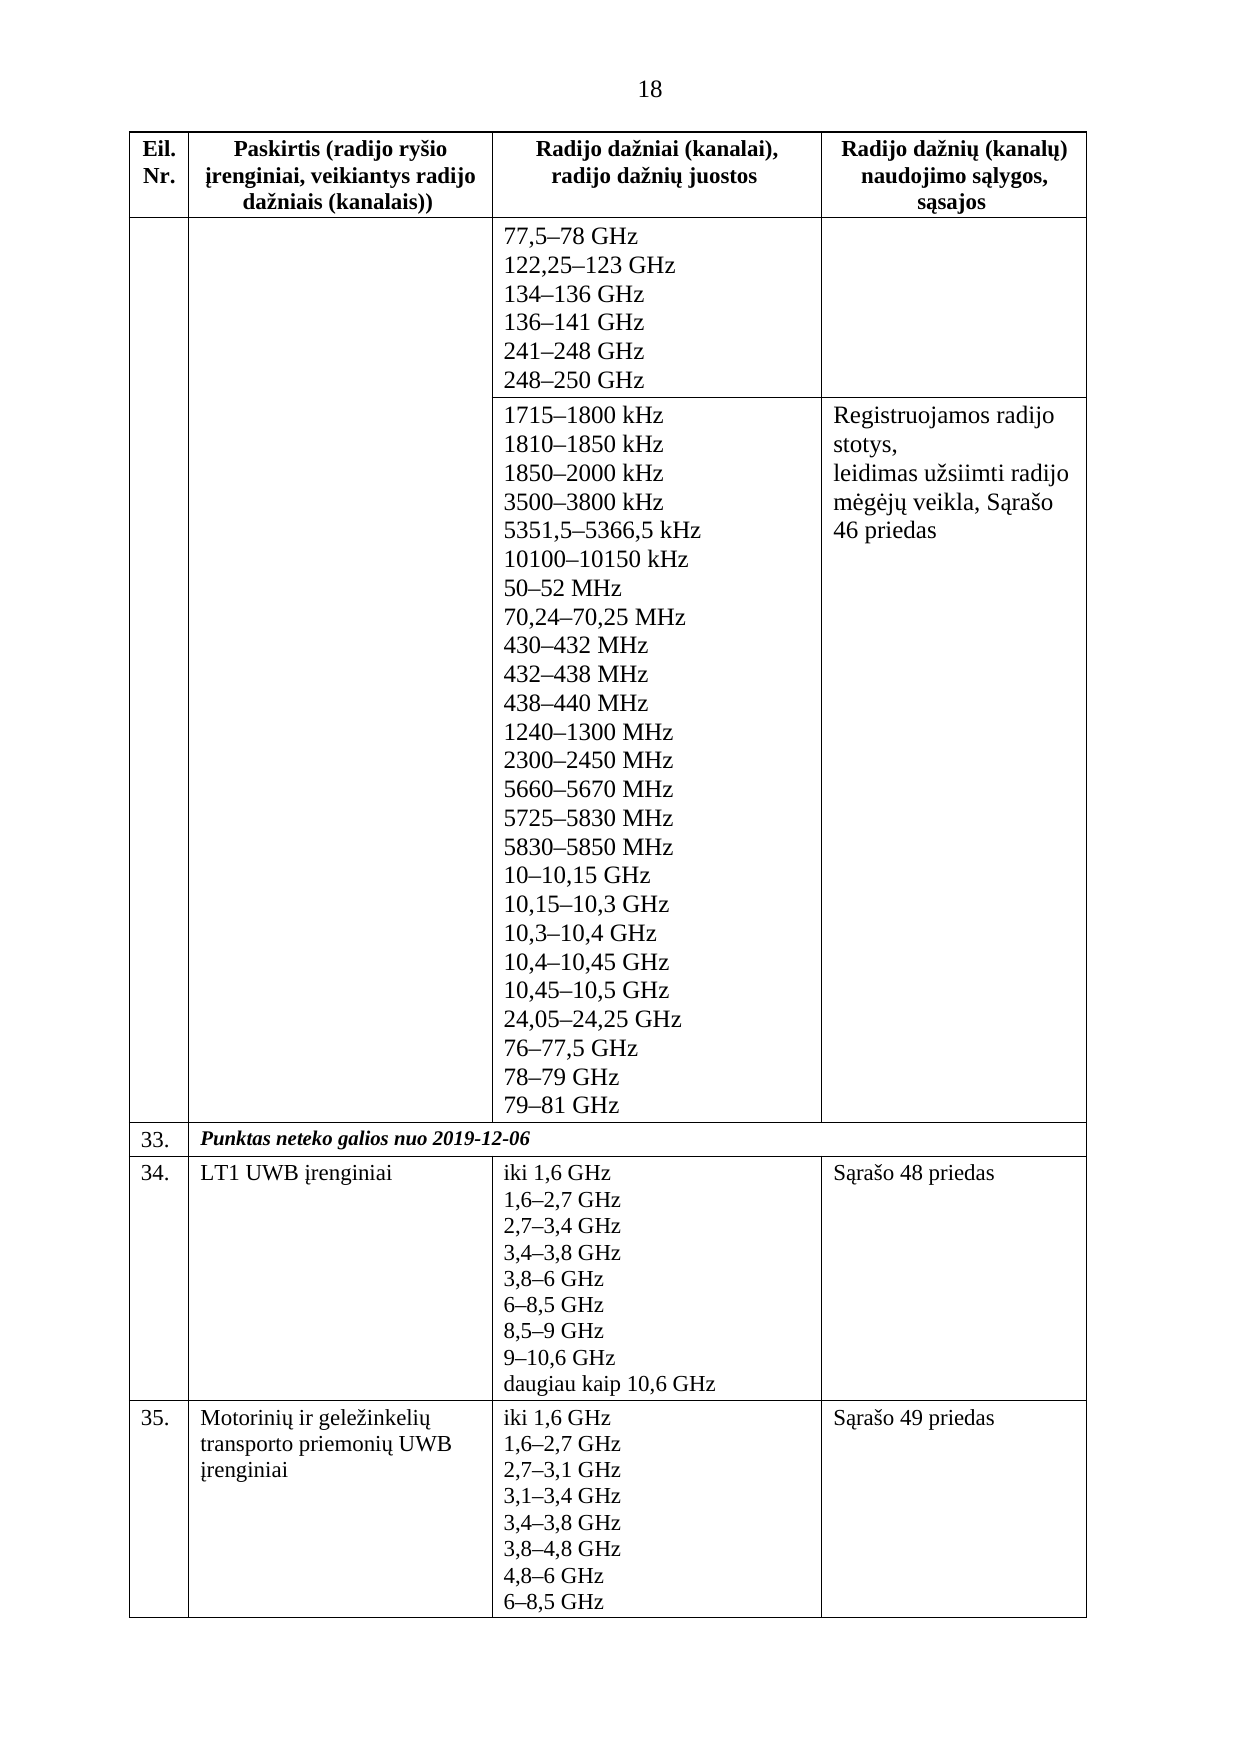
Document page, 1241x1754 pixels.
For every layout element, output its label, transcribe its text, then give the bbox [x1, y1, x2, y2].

table_cell 35. [130, 1401, 188, 1617]
table_cell 34. [130, 1157, 188, 1399]
table_header Radijo dažnių (kanalų) naudojimo sąlygos, sąsajos [822, 133, 1086, 217]
table_cell 1715–1800 kHz 1810–1850 kHz 1850–2000 kHz 3500–3800 kHz 5351,5–5366,5 kHz 10100–10150 kHz 50–52 MHz 70,24–70,25 MHz 430–432 MHz 432–438 MHz 438–440 MHz 1240–1300 MHz 2300–2450 MHz 5660–5670 MHz 5725–5830 MHz 5830–5850 MHz 10–10,15 GHz 10,15–10,3 GHz 10,3–10,4 GHz 10,4–10,45 GHz 10,45–10,5 GHz 24,05–24,25 GHz 76–77,5 GHz 78–79 GHz 79–81 GHz [493, 398, 821, 1122]
table_cell LT1 UWB įrenginiai [189, 1157, 492, 1399]
table_cell [130, 218, 188, 1122]
table_cell 77,5–78 GHz 122,25–123 GHz 134–136 GHz 136–141 GHz 241–248 GHz 248–250 GHz [493, 218, 821, 397]
table_header Radijo dažniai (kanalai), radijo dažnių juostos [493, 133, 821, 217]
table_cell [822, 218, 1086, 397]
table_cell Punktas neteko galios nuo 2019-12-06 [189, 1123, 1086, 1156]
table_cell Registruojamos radijo stotys, leidimas užsiimti radijo mėgėjų veikla, Sąrašo 46 priedas [822, 398, 1086, 1122]
table_cell Sąrašo 49 priedas [822, 1401, 1086, 1617]
table_cell Sąrašo 48 priedas [822, 1157, 1086, 1399]
table_cell iki 1,6 GHz 1,6–2,7 GHz 2,7–3,4 GHz 3,4–3,8 GHz 3,8–6 GHz 6–8,5 GHz 8,5–9 GHz 9–10,6 GHz daugiau kaip 10,6 GHz [493, 1157, 821, 1399]
table_cell Motorinių ir geležinkelių transporto priemonių UWB įrenginiai [189, 1401, 492, 1617]
table_cell [189, 218, 492, 1122]
table_header Eil. Nr. [130, 133, 188, 217]
table_header Paskirtis (radijo ryšio įrenginiai, veikiantys radijo dažniais (kanalais)) [189, 133, 492, 217]
table_cell iki 1,6 GHz 1,6–2,7 GHz 2,7–3,1 GHz 3,1–3,4 GHz 3,4–3,8 GHz 3,8–4,8 GHz 4,8–6 GHz 6–8,5 GHz [493, 1401, 821, 1617]
table_cell 33. [130, 1123, 188, 1156]
